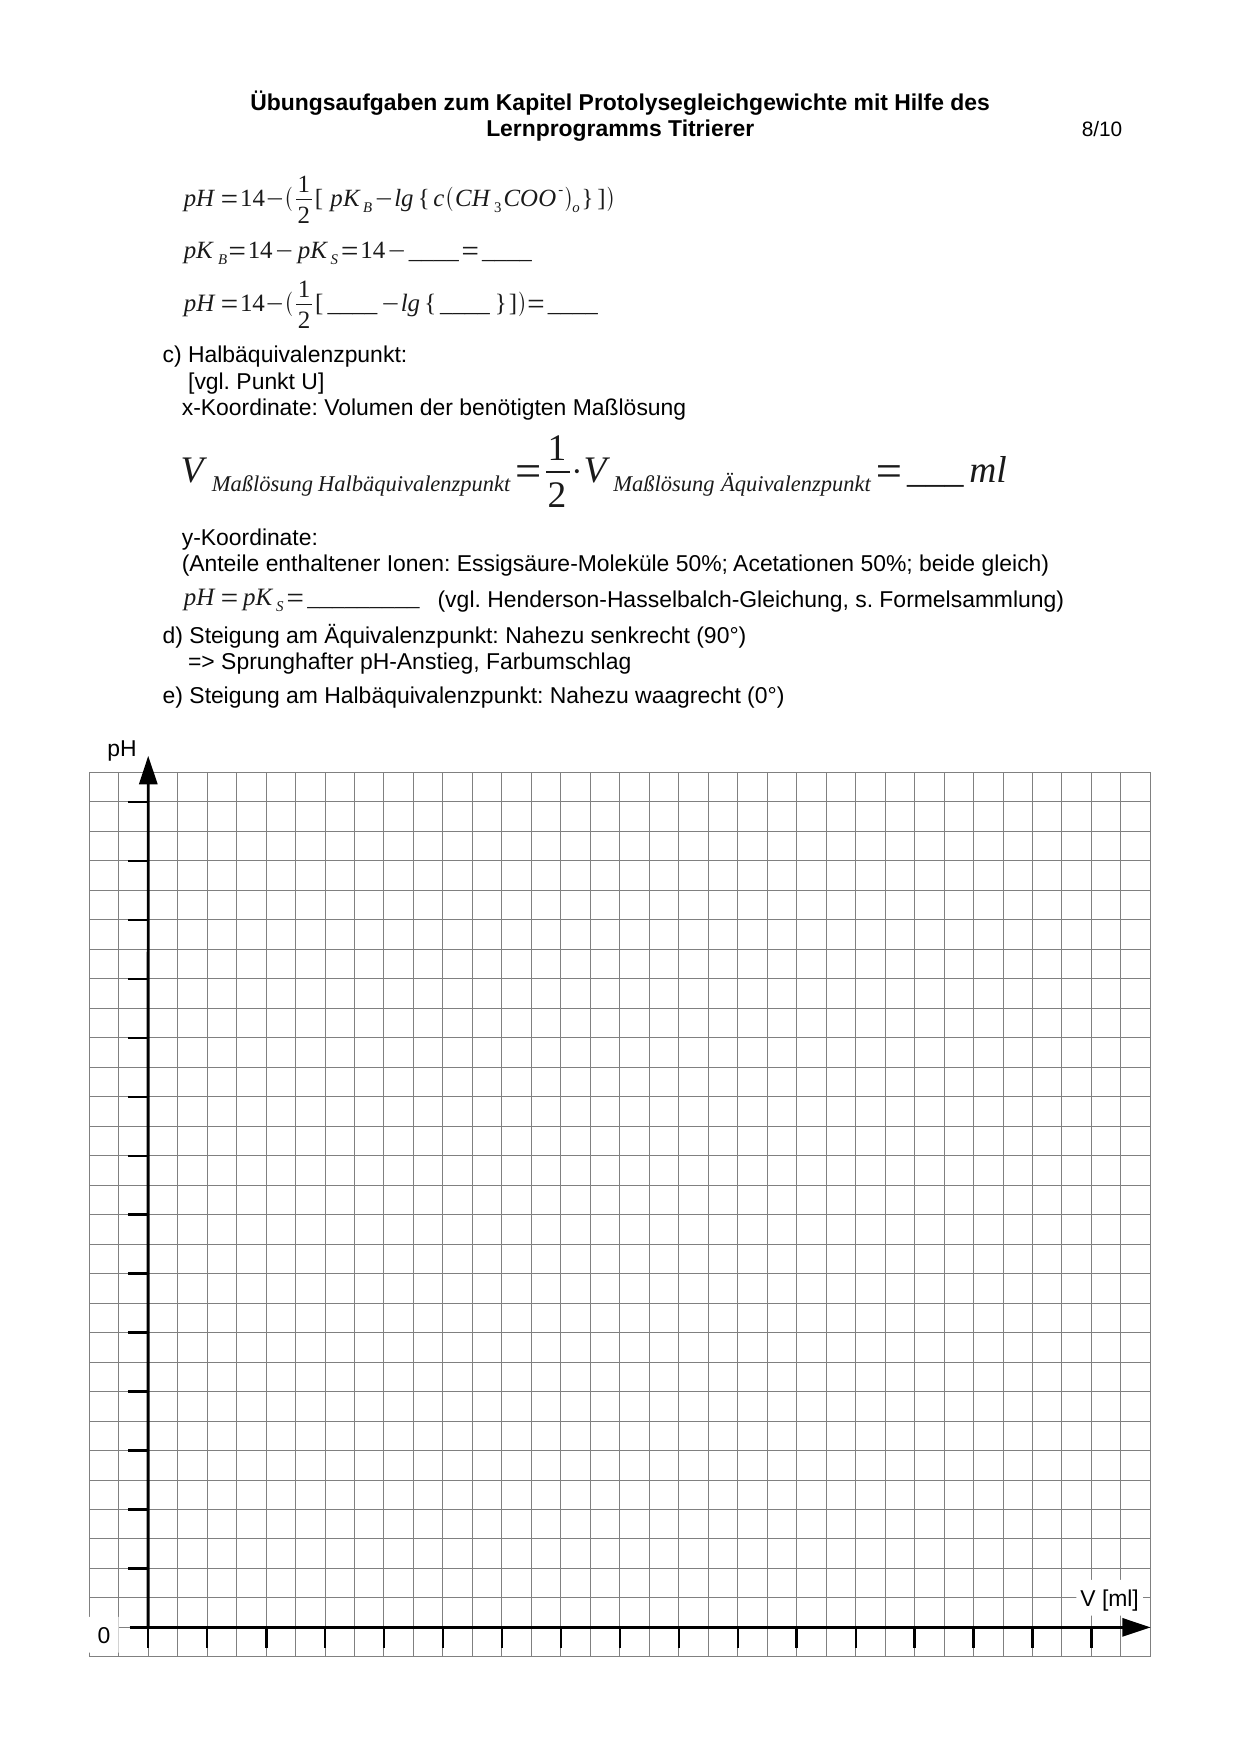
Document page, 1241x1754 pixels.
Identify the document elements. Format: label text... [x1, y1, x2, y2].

text (Anteile enthaltener Ionen: Essigsäure-Moleküle 50%; Acetationen 50%; beide gleich) [88, 550, 1152, 576]
text (vgl. Henderson-Hasselbalch-Gleichung, s. Formelsammlung) [88, 583, 1152, 615]
text => Sprunghafter pH-Anstieg, Farbumschlag [88, 648, 1152, 674]
text y-Koordinate: [88, 523, 1152, 550]
text c) Halbäquivalenzpunkt: [88, 341, 1152, 368]
text d) Steigung am Äquivalenzpunkt: Nahezu senkrecht (90°) [88, 622, 1152, 648]
text x-Koordinate: Volumen der benötigten Maßlösung [88, 394, 1152, 421]
text [vgl. Punkt U] [88, 368, 1152, 394]
text e) Steigung am Halbäquivalenzpunkt: Nahezu waagrecht (0°) [88, 682, 1152, 708]
text [88, 708, 1152, 734]
